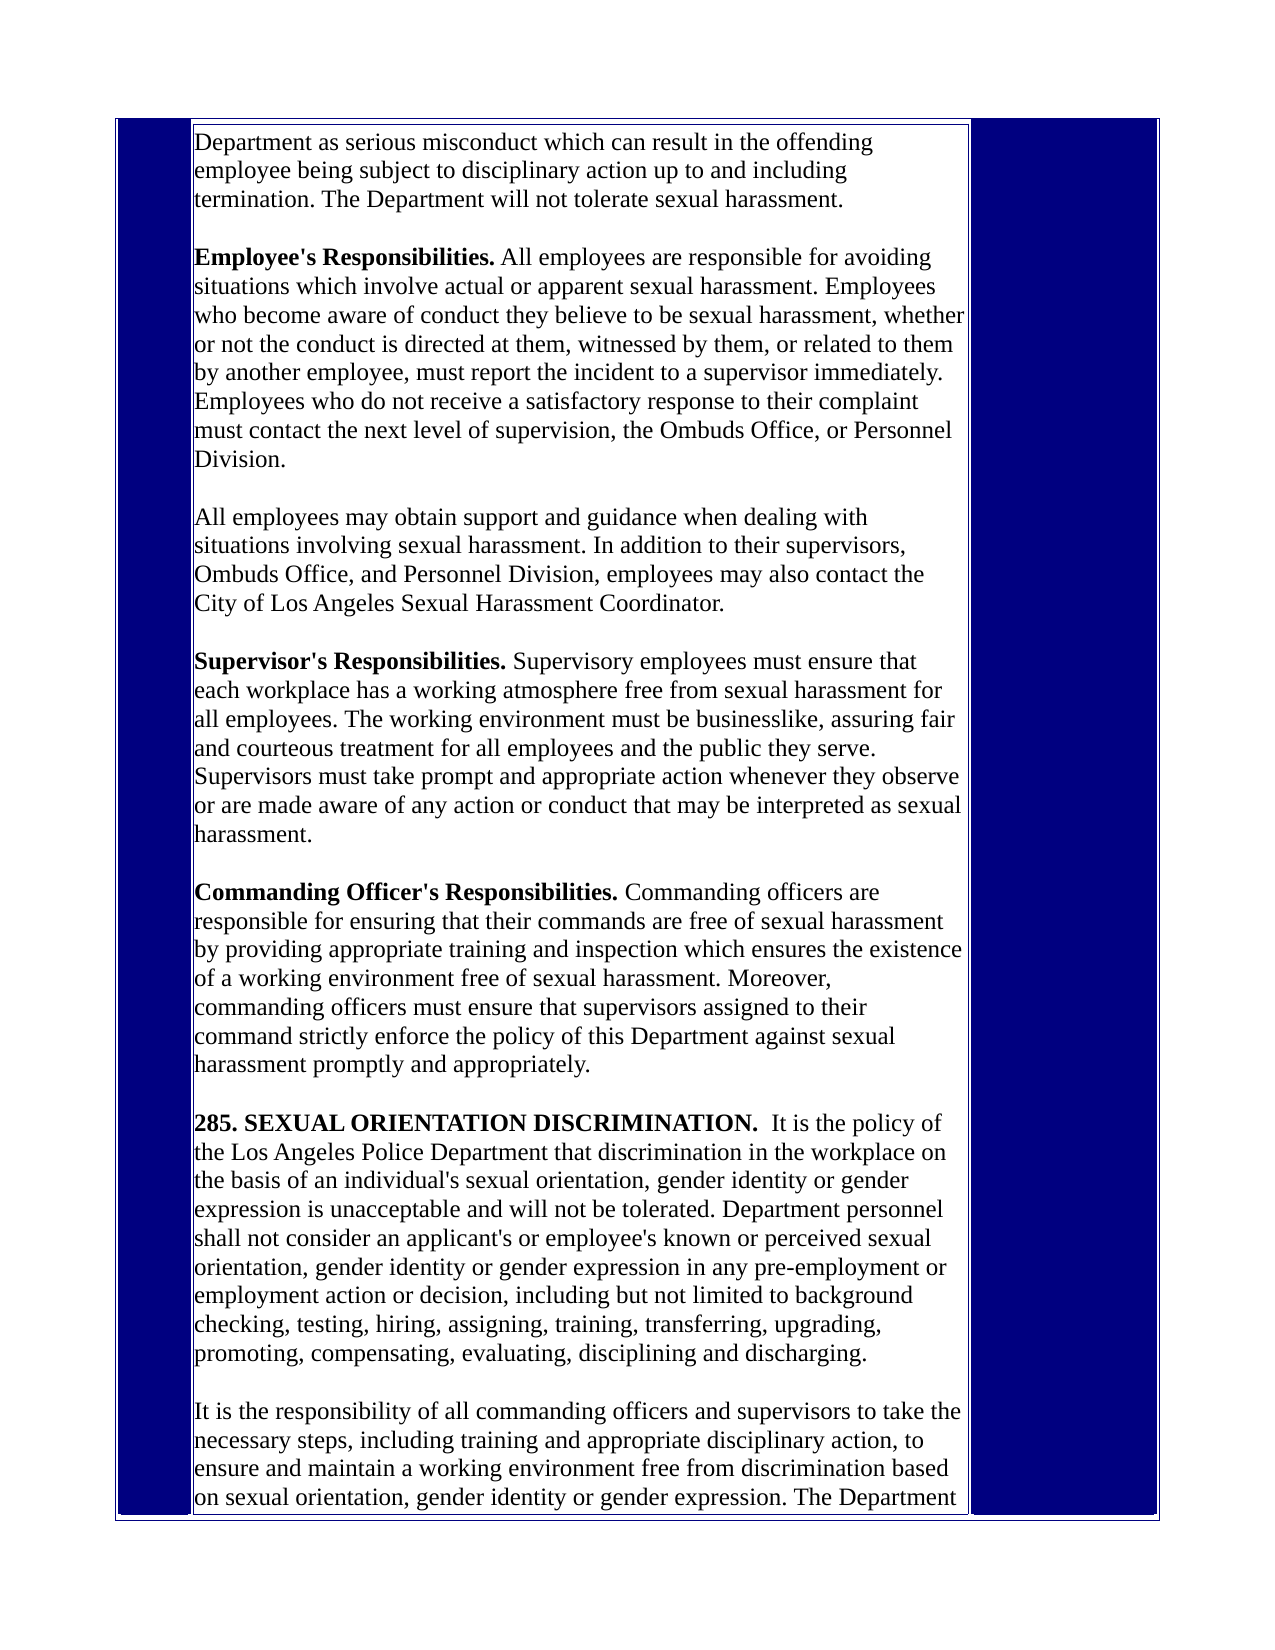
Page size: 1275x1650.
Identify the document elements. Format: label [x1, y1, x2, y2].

table_header [122, 125, 188, 1514]
table_header [971, 119, 1157, 1514]
table_header [118, 119, 191, 1514]
table_header [975, 125, 1154, 1514]
